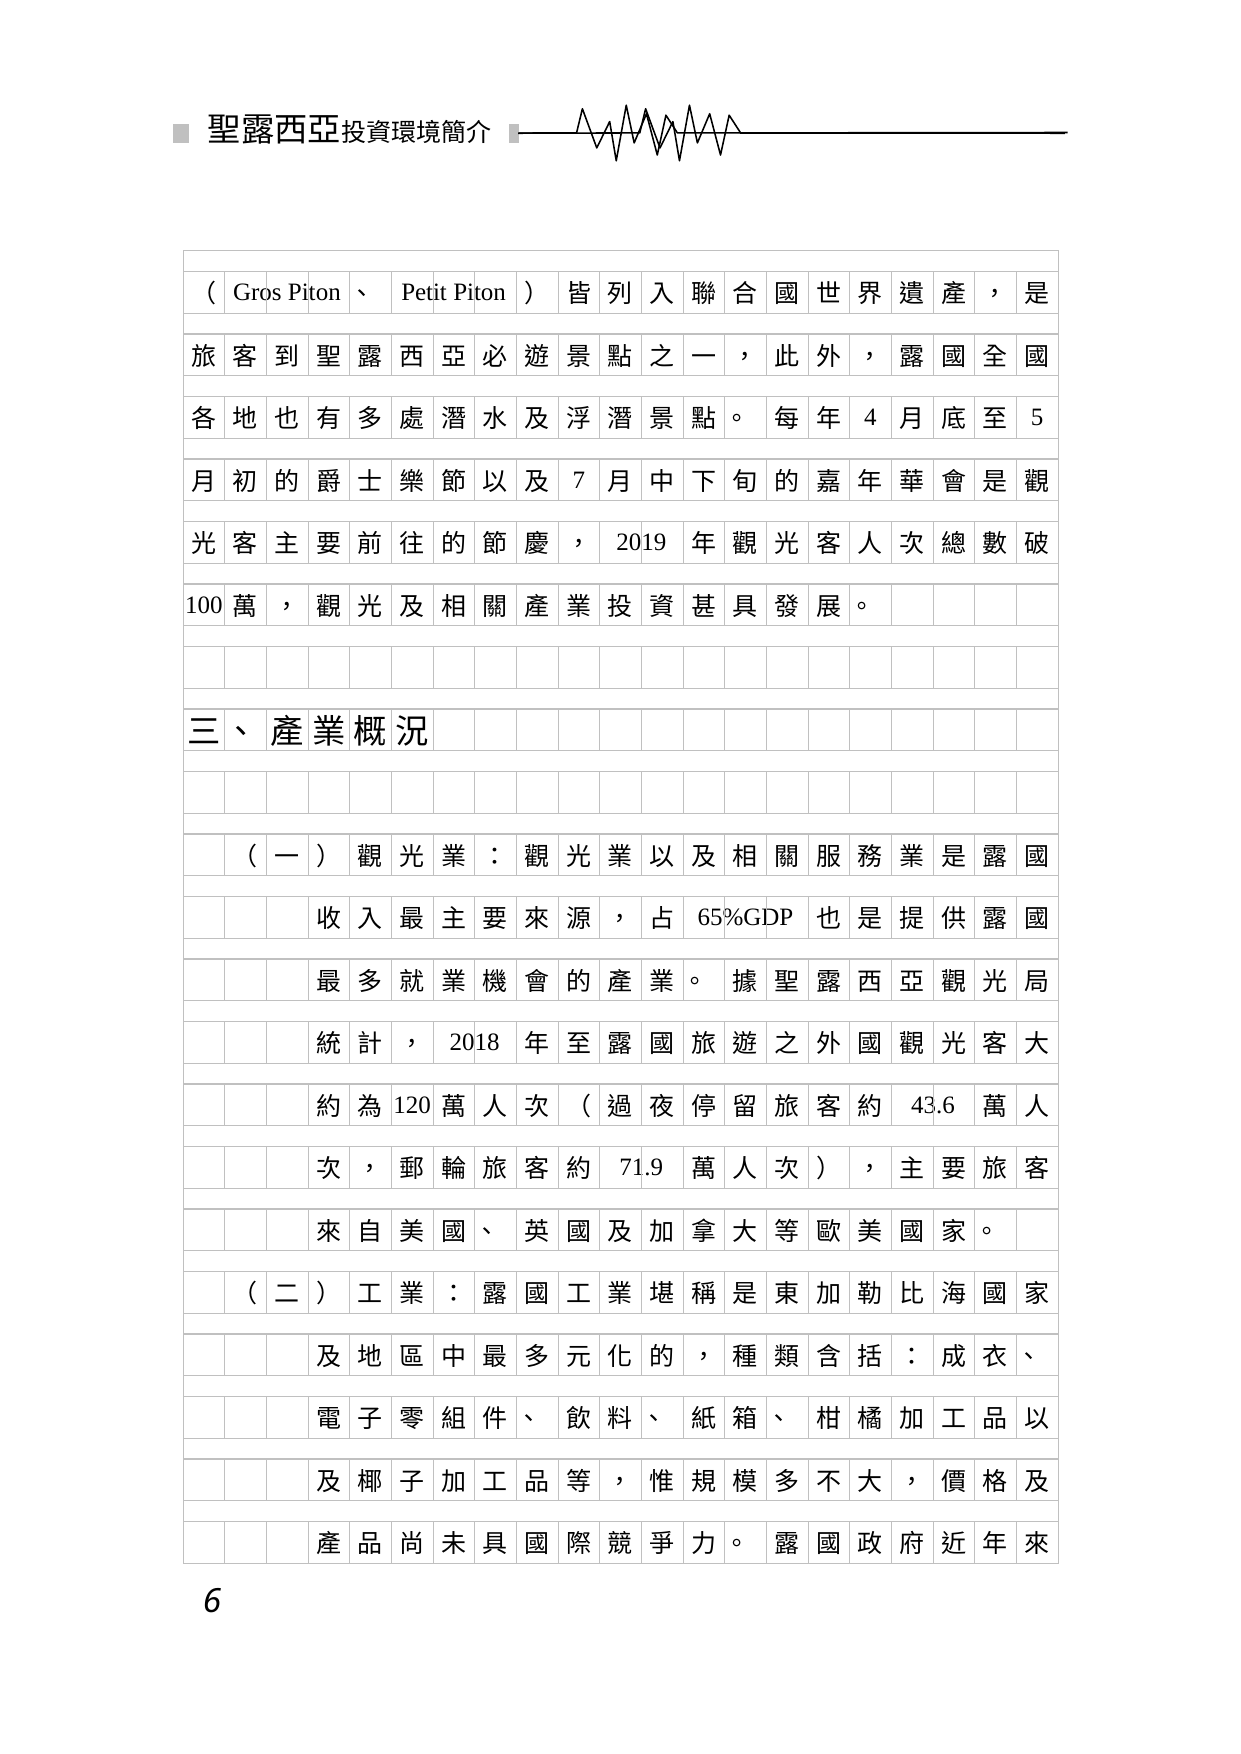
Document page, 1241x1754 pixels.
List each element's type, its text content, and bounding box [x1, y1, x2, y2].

text [517, 710, 558, 750]
text [975, 710, 1016, 750]
text 聖露西亞風光旖旎，位於北部國士壘（Gros Islet）鎮的羅德尼灣（Rodney Bay），西南部的蘇富瑞（Soufriere），以及南部的維佛（Vieux Fort）是露國觀光業最發達的城鎮。觀光客大多集中在羅德尼灣區，該區於2010年底開放一間賭場（casino）。另位於蘇富瑞鎮的大、小筆筒山（Gros Piton、Petit Piton）皆列入聯合國世界遺產，是旅客到聖露西亞必遊景點之一，此外，露國全國各地也有多處潛水及浮潛景點。每年4月底至5月初的爵士樂節以及7月中下旬的嘉年華會是觀光客主要前往的節慶，2019年觀光客人次總數破100萬，觀光及相關產業投資甚具發展。 [184, 376, 1058, 396]
text 聖露西亞風光旖旎，位於北部國士壘（Gros Islet）鎮的羅德尼灣（Rodney Bay），西南部的蘇富瑞（Soufriere），以及南部的維佛（Vieux Fort）是露國觀光業最發達的城鎮。觀光客大多集中在羅德尼灣區，該區於2010年底開放一間賭場（casino）。另位於蘇富瑞鎮的大、小筆筒山（Gros Piton、Petit Piton）皆列入聯合國世界遺產，是旅客到聖露西亞必遊景點之一，此外，露國全國各地也有多處潛水及浮潛景點。每年4月底至5月初的爵士樂節以及7月中下旬的嘉年華會是觀光客主要前往的節慶，2019年觀光客人次總數破100萬，觀光及相關產業投資甚具發展。 [184, 564, 1058, 583]
text 概 [350, 710, 391, 750]
text [684, 710, 724, 750]
text （二）工業：露國工業堪稱是東加勒比海國家及地區中最多元化的，種類含括：成衣、電子零組件、飲料、紙箱、柑橘加工品以及椰子加工品等，惟規模多不大，價格及產品尚未具國際競爭力。露國政府近年來已致力發展工業並提供企業各種優惠政策，鼓勵外人前往投資設廠以提昇該國工業水準，該國勞工法於2012年8月1日實施。 [207, 1251, 1058, 1271]
text [642, 710, 683, 750]
text 聖露西亞風光旖旎，位於北部國士壘（Gros Islet）鎮的羅德尼灣（Rodney Bay），西南部的蘇富瑞（Soufriere），以及南部的維佛（Vieux Fort）是露國觀光業最發達的城鎮。觀光客大多集中在羅德尼灣區，該區於2010年底開放一間賭場（casino）。另位於蘇富瑞鎮的大、小筆筒山（Gros Piton、Petit Piton）皆列入聯合國世界遺產，是旅客到聖露西亞必遊景點之一，此外，露國全國各地也有多處潛水及浮潛景點。每年4月底至5月初的爵士樂節以及7月中下旬的嘉年華會是觀光客主要前往的節慶，2019年觀光客人次總數破100萬，觀光及相關產業投資甚具發展。 [184, 501, 1058, 521]
text [475, 710, 516, 750]
text [434, 710, 474, 750]
text （一）觀光業：觀光業以及相關服務業是露國收入最主要來源，占65%GDP也是提供露國最多就業機會的產業。據聖露西亞觀光局統計，2018年至露國旅遊之外國觀光客大約為120萬人次（過夜停留旅客約43.6萬人次，郵輪旅客約71.9萬人次），主要旅客來自美國、英國及加拿大等歐美國家。 [207, 1001, 1058, 1021]
text （一）觀光業：觀光業以及相關服務業是露國收入最主要來源，占65%GDP也是提供露國最多就業機會的產業。據聖露西亞觀光局統計，2018年至露國旅遊之外國觀光客大約為120萬人次（過夜停留旅客約43.6萬人次，郵輪旅客約71.9萬人次），主要旅客來自美國、英國及加拿大等歐美國家。 [207, 1064, 1058, 1083]
text 、 [225, 710, 266, 750]
text 三 [184, 710, 224, 750]
text （二）工業：露國工業堪稱是東加勒比海國家及地區中最多元化的，種類含括：成衣、電子零組件、飲料、紙箱、柑橘加工品以及椰子加工品等，惟規模多不大，價格及產品尚未具國際競爭力。露國政府近年來已致力發展工業並提供企業各種優惠政策，鼓勵外人前往投資設廠以提昇該國工業水準，該國勞工法於2012年8月1日實施。 [207, 1501, 1058, 1521]
text 聖露西亞風光旖旎，位於北部國士壘（Gros Islet）鎮的羅德尼灣（Rodney Bay），西南部的蘇富瑞（Soufriere），以及南部的維佛（Vieux Fort）是露國觀光業最發達的城鎮。觀光客大多集中在羅德尼灣區，該區於2010年底開放一間賭場（casino）。另位於蘇富瑞鎮的大、小筆筒山（Gros Piton、Petit Piton）皆列入聯合國世界遺產，是旅客到聖露西亞必遊景點之一，此外，露國全國各地也有多處潛水及浮潛景點。每年4月底至5月初的爵士樂節以及7月中下旬的嘉年華會是觀光客主要前往的節慶，2019年觀光客人次總數破100萬，觀光及相關產業投資甚具發展。 [184, 251, 1058, 271]
text （一）觀光業：觀光業以及相關服務業是露國收入最主要來源，占65%GDP也是提供露國最多就業機會的產業。據聖露西亞觀光局統計，2018年至露國旅遊之外國觀光客大約為120萬人次（過夜停留旅客約43.6萬人次，郵輪旅客約71.9萬人次），主要旅客來自美國、英國及加拿大等歐美國家。 [207, 939, 1058, 958]
text （二）工業：露國工業堪稱是東加勒比海國家及地區中最多元化的，種類含括：成衣、電子零組件、飲料、紙箱、柑橘加工品以及椰子加工品等，惟規模多不大，價格及產品尚未具國際競爭力。露國政府近年來已致力發展工業並提供企業各種優惠政策，鼓勵外人前往投資設廠以提昇該國工業水準，該國勞工法於2012年8月1日實施。 [207, 1314, 1058, 1333]
text 況 [392, 710, 433, 750]
text [850, 710, 891, 750]
text （二）工業：露國工業堪稱是東加勒比海國家及地區中最多元化的，種類含括：成衣、電子零組件、飲料、紙箱、柑橘加工品以及椰子加工品等，惟規模多不大，價格及產品尚未具國際競爭力。露國政府近年來已致力發展工業並提供企業各種優惠政策，鼓勵外人前往投資設廠以提昇該國工業水準，該國勞工法於2012年8月1日實施。 [207, 1376, 1058, 1396]
text （一）觀光業：觀光業以及相關服務業是露國收入最主要來源，占65%GDP也是提供露國最多就業機會的產業。據聖露西亞觀光局統計，2018年至露國旅遊之外國觀光客大約為120萬人次（過夜停留旅客約43.6萬人次，郵輪旅客約71.9萬人次），主要旅客來自美國、英國及加拿大等歐美國家。 [207, 814, 1058, 833]
text 聖露西亞風光旖旎，位於北部國士壘（Gros Islet）鎮的羅德尼灣（Rodney Bay），西南部的蘇富瑞（Soufriere），以及南部的維佛（Vieux Fort）是露國觀光業最發達的城鎮。觀光客大多集中在羅德尼灣區，該區於2010年底開放一間賭場（casino）。另位於蘇富瑞鎮的大、小筆筒山（Gros Piton、Petit Piton）皆列入聯合國世界遺產，是旅客到聖露西亞必遊景點之一，此外，露國全國各地也有多處潛水及浮潛景點。每年4月底至5月初的爵士樂節以及7月中下旬的嘉年華會是觀光客主要前往的節慶，2019年觀光客人次總數破100萬，觀光及相關產業投資甚具發展。 [184, 314, 1058, 333]
text [600, 710, 641, 750]
text [892, 710, 933, 750]
text [184, 689, 1058, 708]
text [1017, 710, 1058, 750]
text 聖露西亞風光旖旎，位於北部國士壘（Gros Islet）鎮的羅德尼灣（Rodney Bay），西南部的蘇富瑞（Soufriere），以及南部的維佛（Vieux Fort）是露國觀光業最發達的城鎮。觀光客大多集中在羅德尼灣區，該區於2010年底開放一間賭場（casino）。另位於蘇富瑞鎮的大、小筆筒山（Gros Piton、Petit Piton）皆列入聯合國世界遺產，是旅客到聖露西亞必遊景點之一，此外，露國全國各地也有多處潛水及浮潛景點。每年4月底至5月初的爵士樂節以及7月中下旬的嘉年華會是觀光客主要前往的節慶，2019年觀光客人次總數破100萬，觀光及相關產業投資甚具發展。 [184, 439, 1058, 458]
text [725, 710, 766, 750]
text （一）觀光業：觀光業以及相關服務業是露國收入最主要來源，占65%GDP也是提供露國最多就業機會的產業。據聖露西亞觀光局統計，2018年至露國旅遊之外國觀光客大約為120萬人次（過夜停留旅客約43.6萬人次，郵輪旅客約71.9萬人次），主要旅客來自美國、英國及加拿大等歐美國家。 [207, 876, 1058, 896]
text [934, 710, 974, 750]
text （二）工業：露國工業堪稱是東加勒比海國家及地區中最多元化的，種類含括：成衣、電子零組件、飲料、紙箱、柑橘加工品以及椰子加工品等，惟規模多不大，價格及產品尚未具國際競爭力。露國政府近年來已致力發展工業並提供企業各種優惠政策，鼓勵外人前往投資設廠以提昇該國工業水準，該國勞工法於2012年8月1日實施。 [207, 1439, 1058, 1458]
text [809, 710, 849, 750]
text （一）觀光業：觀光業以及相關服務業是露國收入最主要來源，占65%GDP也是提供露國最多就業機會的產業。據聖露西亞觀光局統計，2018年至露國旅遊之外國觀光客大約為120萬人次（過夜停留旅客約43.6萬人次，郵輪旅客約71.9萬人次），主要旅客來自美國、英國及加拿大等歐美國家。 [207, 1126, 1058, 1146]
text 產 [267, 710, 308, 750]
text [559, 710, 599, 750]
text （一）觀光業：觀光業以及相關服務業是露國收入最主要來源，占65%GDP也是提供露國最多就業機會的產業。據聖露西亞觀光局統計，2018年至露國旅遊之外國觀光客大約為120萬人次（過夜停留旅客約43.6萬人次，郵輪旅客約71.9萬人次），主要旅客來自美國、英國及加拿大等歐美國家。 [207, 1189, 1058, 1208]
text [767, 710, 808, 750]
text 業 [309, 710, 349, 750]
